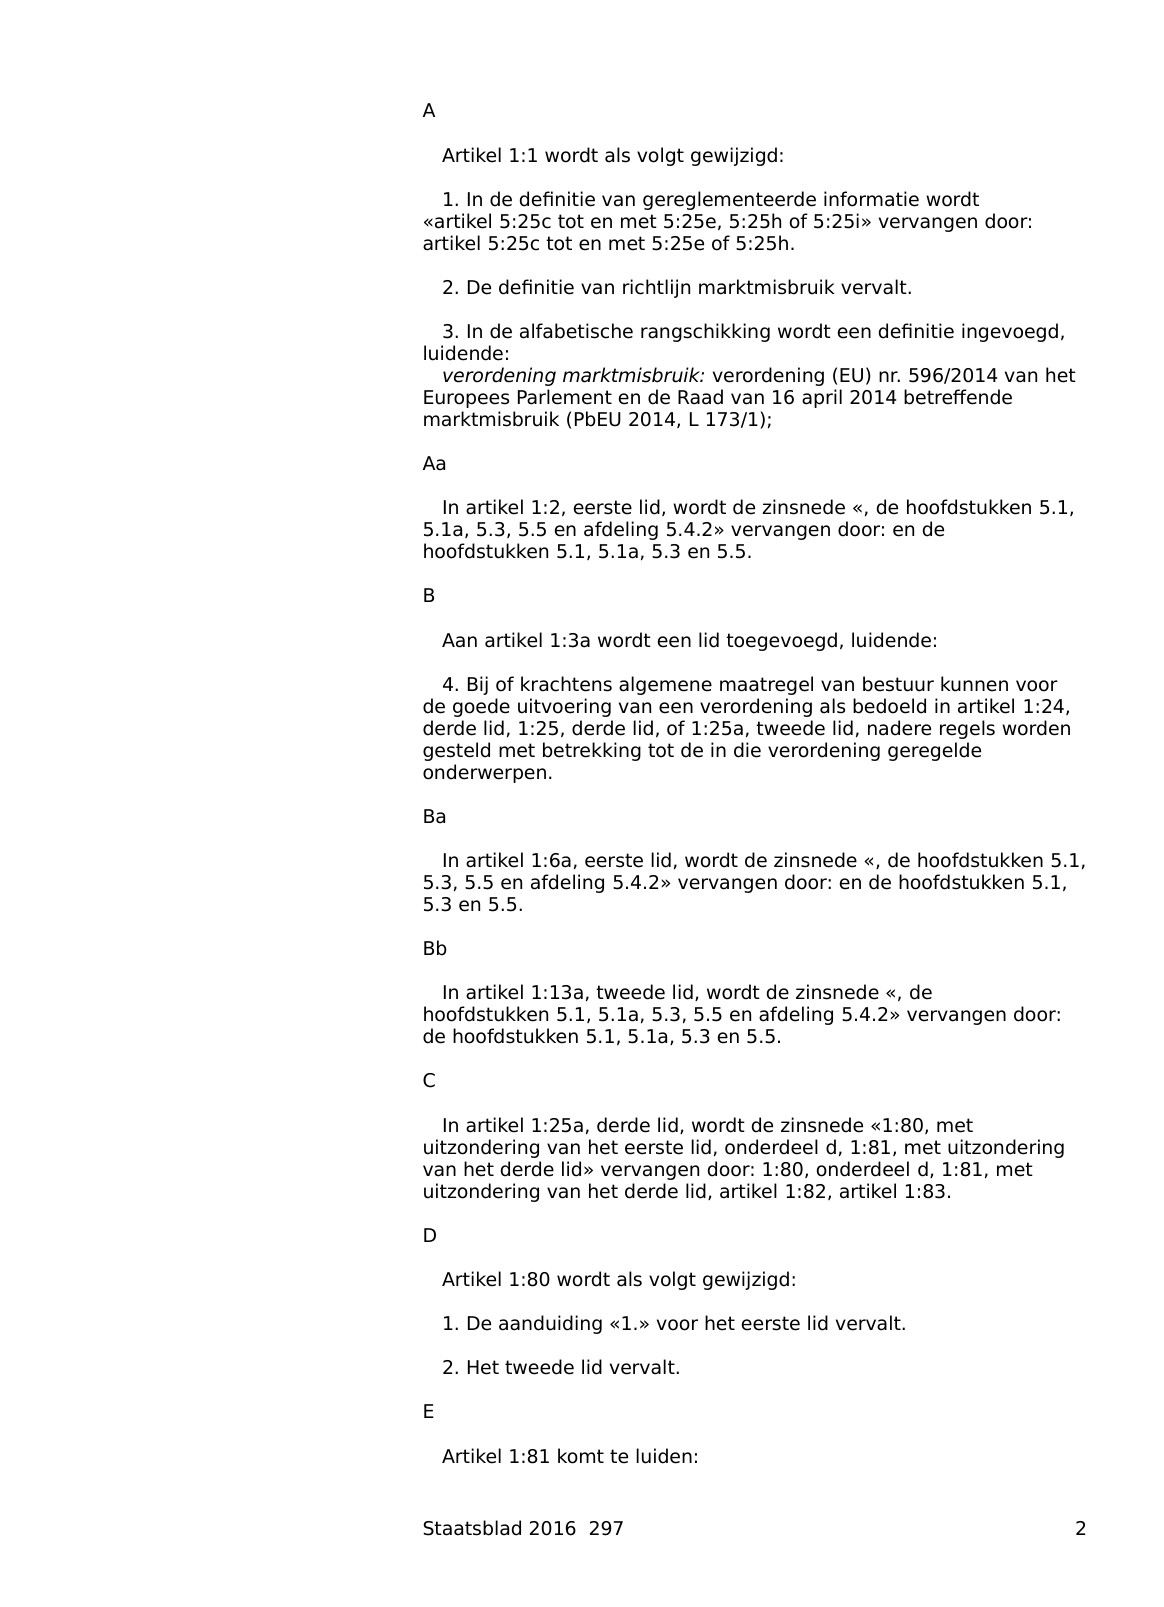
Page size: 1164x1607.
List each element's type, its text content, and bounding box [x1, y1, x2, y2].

text In artikel 1:13a, tweede lid, wordt de zinsnede «, de hoofdstukken 5.1, 5.1a, 5.3, 5.5 en afdeling 5.4.2» vervangen door: de hoofdstukken 5.1, 5.1a, 5.3 en 5.5. [422, 982, 1087, 1048]
text Artikel 1:81 komt te luiden: [422, 1446, 1087, 1467]
text 2. Het tweede lid vervalt. [422, 1357, 1087, 1379]
text verordening marktmisbruik: verordening (EU) nr. 596/2014 van het Europees Parlement en de Raad van 16 april 2014 betreffende marktmisbruik (PbEU 2014, L 173/1); [422, 365, 1087, 431]
text E [422, 1401, 1087, 1423]
text A [422, 100, 1087, 122]
text 2. De definitie van richtlijn marktmisbruik vervalt. [422, 277, 1087, 299]
text B [422, 585, 1087, 607]
text Ba [422, 806, 1087, 828]
text In artikel 1:6a, eerste lid, wordt de zinsnede «, de hoofdstukken 5.1, 5.3, 5.5 en afdeling 5.4.2» vervangen door: en de hoofdstukken 5.1, 5.3 en 5.5. [422, 850, 1087, 916]
text 3. In de alfabetische rangschikking wordt een definitie ingevoegd, luidende: [422, 321, 1087, 365]
text Artikel 1:1 wordt als volgt gewijzigd: [422, 144, 1087, 167]
text C [422, 1070, 1087, 1092]
text 4. Bij of krachtens algemene maatregel van bestuur kunnen voor de goede uitvoering van een verordening als bedoeld in artikel 1:24, derde lid, 1:25, derde lid, of 1:25a, tweede lid, nadere regels worden gesteld met betrekking tot de in die verordening geregelde onderwerpen. [422, 674, 1087, 784]
text 1. In de definitie van gereglementeerde informatie wordt «artikel 5:25c tot en met 5:25e, 5:25h of 5:25i» vervangen door: artikel 5:25c tot en met 5:25e of 5:25h. [422, 189, 1087, 255]
text In artikel 1:2, eerste lid, wordt de zinsnede «, de hoofdstukken 5.1, 5.1a, 5.3, 5.5 en afdeling 5.4.2» vervangen door: en de hoofdstukken 5.1, 5.1a, 5.3 en 5.5. [422, 497, 1087, 563]
text Aa [422, 453, 1087, 475]
text In artikel 1:25a, derde lid, wordt de zinsnede «1:80, met uitzondering van het eerste lid, onderdeel d, 1:81, met uitzondering van het derde lid» vervangen door: 1:80, onderdeel d, 1:81, met uitzondering van het derde lid, artikel 1:82, artikel 1:83. [422, 1114, 1087, 1202]
text Bb [422, 938, 1087, 960]
text Aan artikel 1:3a wordt een lid toegevoegd, luidende: [422, 629, 1087, 652]
text Artikel 1:80 wordt als volgt gewijzigd: [422, 1269, 1087, 1291]
text 1. De aanduiding «1.» voor het eerste lid vervalt. [422, 1313, 1087, 1335]
text D [422, 1225, 1087, 1247]
